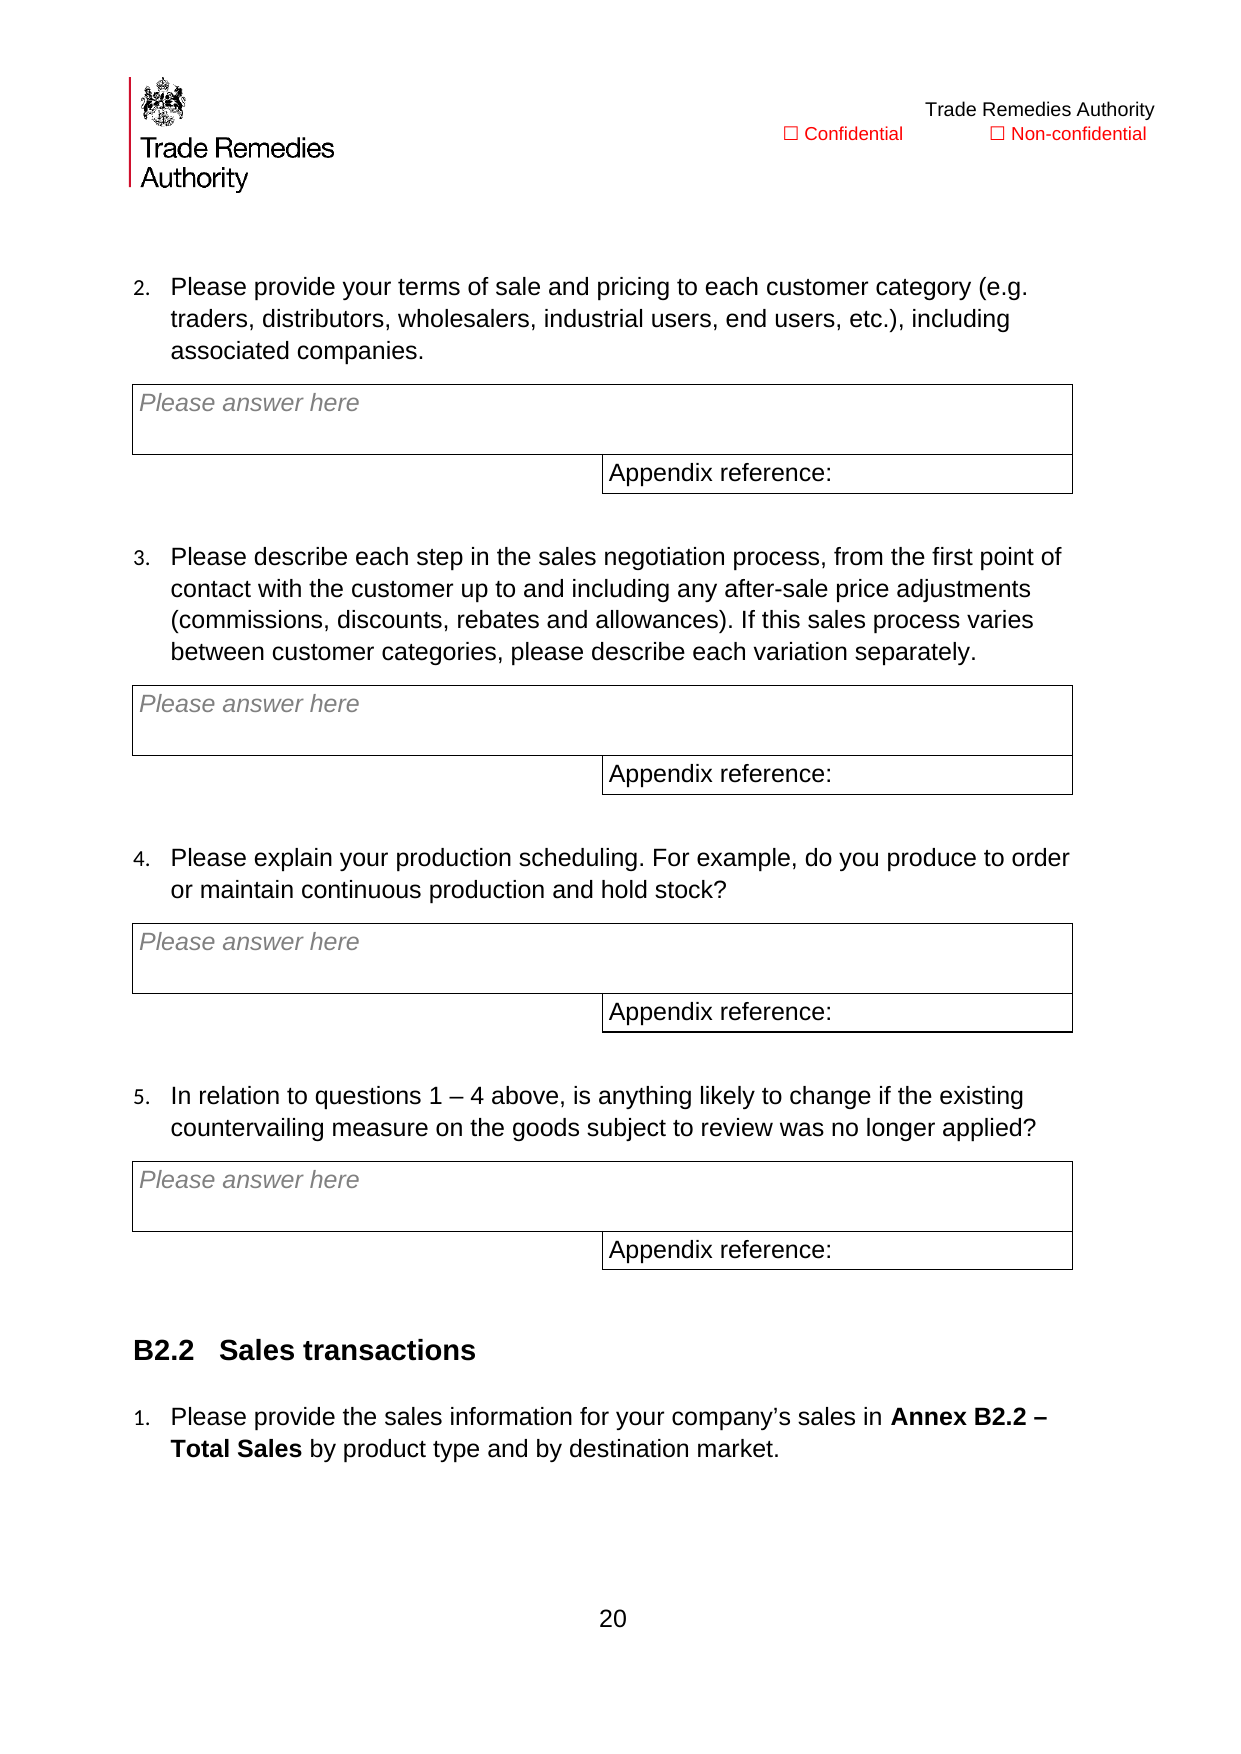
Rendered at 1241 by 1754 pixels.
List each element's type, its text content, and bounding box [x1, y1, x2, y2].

table_cell [133, 1232, 602, 1269]
table_header Please answer here [133, 924, 1072, 993]
table_header Please answer here [133, 385, 1072, 454]
table_cell [133, 455, 602, 492]
list Please describe each step in the sales negotiation process, from the first point of contact with the customer up to and including any after-sale price adjustments (commissions, discounts, rebates and allowances). If this sales process varies between customer categories, please describe each variation separately. [133, 542, 1093, 666]
list In relation to questions 1 – 4 above, is anything likely to change if the existing countervailing measure on the goods subject to review was no longer applied? [133, 1081, 1093, 1141]
table_cell Appendix reference: [603, 994, 1072, 1031]
table_cell [133, 994, 602, 1031]
list Please provide the sales information for your company’s sales in Annex B2.2 – Total Sales by product type and by destination market. [133, 1402, 1093, 1463]
table_cell Appendix reference: [603, 1232, 1072, 1269]
table_cell [133, 756, 602, 793]
subtitle B2.2 Sales transactions [133, 1333, 1093, 1367]
table_cell Appendix reference: [603, 455, 1072, 492]
table_header Please answer here [133, 686, 1072, 755]
list Please provide your terms of sale and pricing to each customer category (e.g. traders, distributors, wholesalers, industrial users, end users, etc.), including associated companies. [133, 272, 1093, 364]
table_header Please answer here [133, 1162, 1072, 1231]
table_cell Appendix reference: [603, 756, 1072, 793]
list Please explain your production scheduling. For example, do you produce to order or maintain continuous production and hold stock? [133, 843, 1093, 903]
